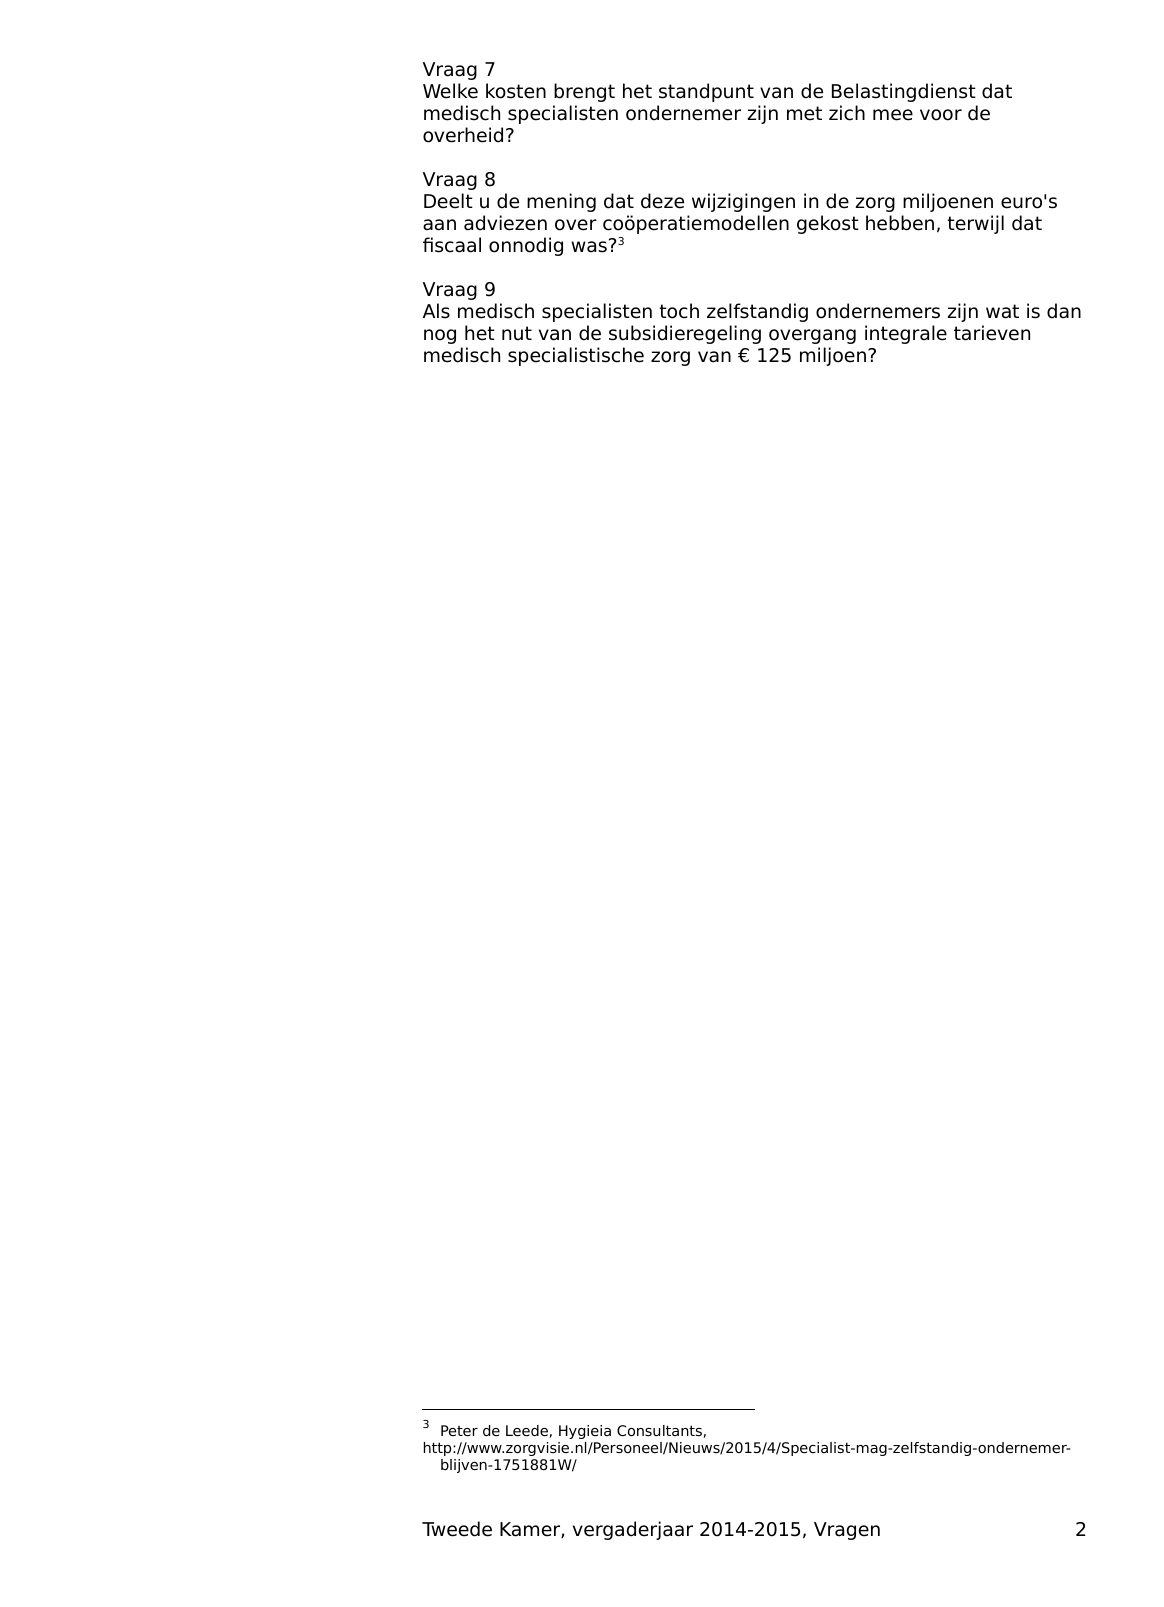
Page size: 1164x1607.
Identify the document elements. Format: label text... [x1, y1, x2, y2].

text Deelt u de mening dat deze wijzigingen in de zorg miljoenen euro's aan adviezen over coöperatiemodellen gekost hebben, terwijl dat fiscaal onnodig was? [422, 191, 1087, 257]
text Peter de Leede, Hygieia Consultants, [422, 1418, 1087, 1441]
text Vraag 7 [422, 59, 1087, 81]
text Vraag 8 [422, 169, 1087, 191]
text Als medisch specialisten toch zelfstandig ondernemers zijn wat is dan nog het nut van de subsidieregeling overgang integrale tarieven medisch specialistische zorg van € 125 miljoen? [422, 301, 1087, 367]
text http://www.zorgvisie.nl/Personeel/Nieuws/2015/4/Specialist-mag-zelfstandig-ondernemer-blijven-1751881W/ [422, 1441, 1087, 1474]
text Welke kosten brengt het standpunt van de Belastingdienst dat medisch specialisten ondernemer zijn met zich mee voor de overheid? [422, 81, 1087, 147]
text Vraag 9 [422, 279, 1087, 301]
